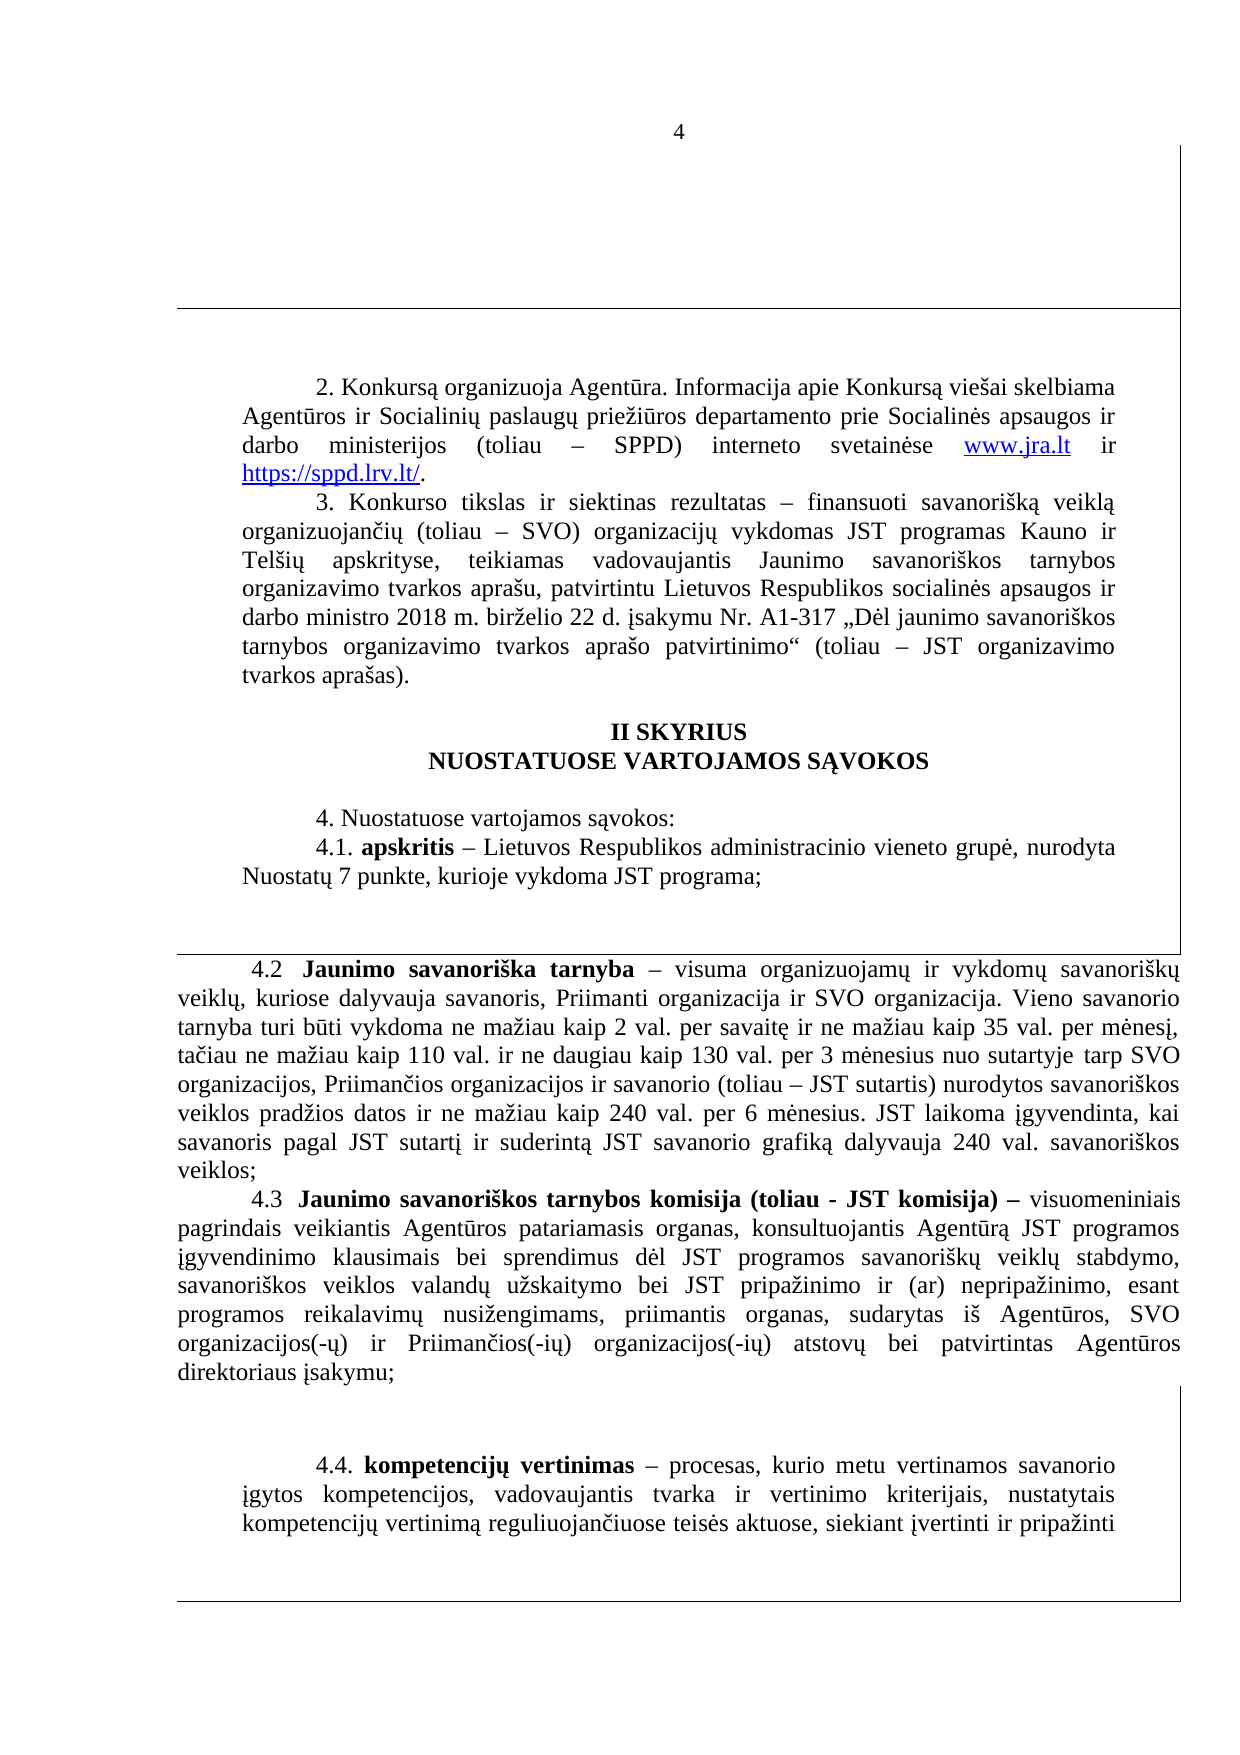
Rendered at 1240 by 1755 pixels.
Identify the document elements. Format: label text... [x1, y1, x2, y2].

text NUOSTATUOSE VARTOJAMOS SĄVOKOS [177, 746, 1180, 775]
text 4.2 Jaunimo savanoriška tarnyba – visuma organizuojamų ir vykdomų savanoriškų veiklų, kuriose dalyvauja savanoris, Priimanti organizacija ir SVO organizacija. Vieno savanorio tarnyba turi būti vykdoma ne mažiau kaip 2 val. per savaitę ir ne mažiau kaip 35 val. per mėnesį, tačiau ne mažiau kaip 110 val. ir ne daugiau kaip 130 val. per 3 mėnesius nuo sutartyje tarp SVO organizacijos, Priimančios organizacijos ir savanorio (toliau – JST sutartis) nurodytos savanoriškos veiklos pradžios datos ir ne mažiau kaip 240 val. per 6 mėnesius. JST laikoma įgyvendinta, kai savanoris pagal JST sutartį ir suderintą JST savanorio grafiką dalyvauja 240 val. savanoriškos veiklos; [177, 954, 1181, 1184]
text 3. Konkurso tikslas ir siektinas rezultatas – finansuoti savanorišką veiklą organizuojančių (toliau – SVO) organizacijų vykdomas JST programas Kauno ir Telšių apskrityse, teikiamas vadovaujantis Jaunimo savanoriškos tarnybos organizavimo tvarkos aprašu, patvirtintu Lietuvos Respublikos socialinės apsaugos ir darbo ministro 2018 m. birželio 22 d. įsakymu Nr. A1-317 „Dėl jaunimo savanoriškos tarnybos organizavimo tvarkos aprašo patvirtinimo“ (toliau – JST organizavimo tvarkos aprašas). [177, 487, 1180, 688]
text 4.3 Jaunimo savanoriškos tarnybos komisija (toliau - JST komisija) – visuomeniniais pagrindais veikiantis Agentūros patariamasis organas, konsultuojantis Agentūrą JST programos įgyvendinimo klausimais bei sprendimus dėl JST programos savanoriškų veiklų stabdymo, savanoriškos veiklos valandų užskaitymo bei JST pripažinimo ir (ar) nepripažinimo, esant programos reikalavimų nusižengimams, priimantis organas, sudarytas iš Agentūros, SVO organizacijos(-ų) ir Priimančios(-ių) organizacijos(-ių) atstovų bei patvirtintas Agentūros direktoriaus įsakymu; [177, 1184, 1181, 1386]
text 2. Konkursą organizuoja Agentūra. Informacija apie Konkursą viešai skelbiama Agentūros ir Socialinių paslaugų priežiūros departamento prie Socialinės apsaugos ir darbo ministerijos (toliau – SPPD) interneto svetainėse www.jra.lt ir https://sppd.lrv.lt/. [177, 308, 1180, 487]
text 4.1. apskritis – Lietuvos Respublikos administracinio vieneto grupė, nurodyta Nuostatų 7 punkte, kurioje vykdoma JST programa; [177, 832, 1180, 954]
text II SKYRIUS [177, 717, 1180, 746]
text 4. Nuostatuose vartojamos sąvokos: [177, 803, 1181, 832]
text 4.4. kompetencijų vertinimas – procesas, kurio metu vertinamos savanorio įgytos kompetencijos, vadovaujantis tvarka ir vertinimo kriterijais, nustatytais kompetencijų vertinimą reguliuojančiuose teisės aktuose, siekiant įvertinti ir pripažinti [177, 1386, 1180, 1601]
